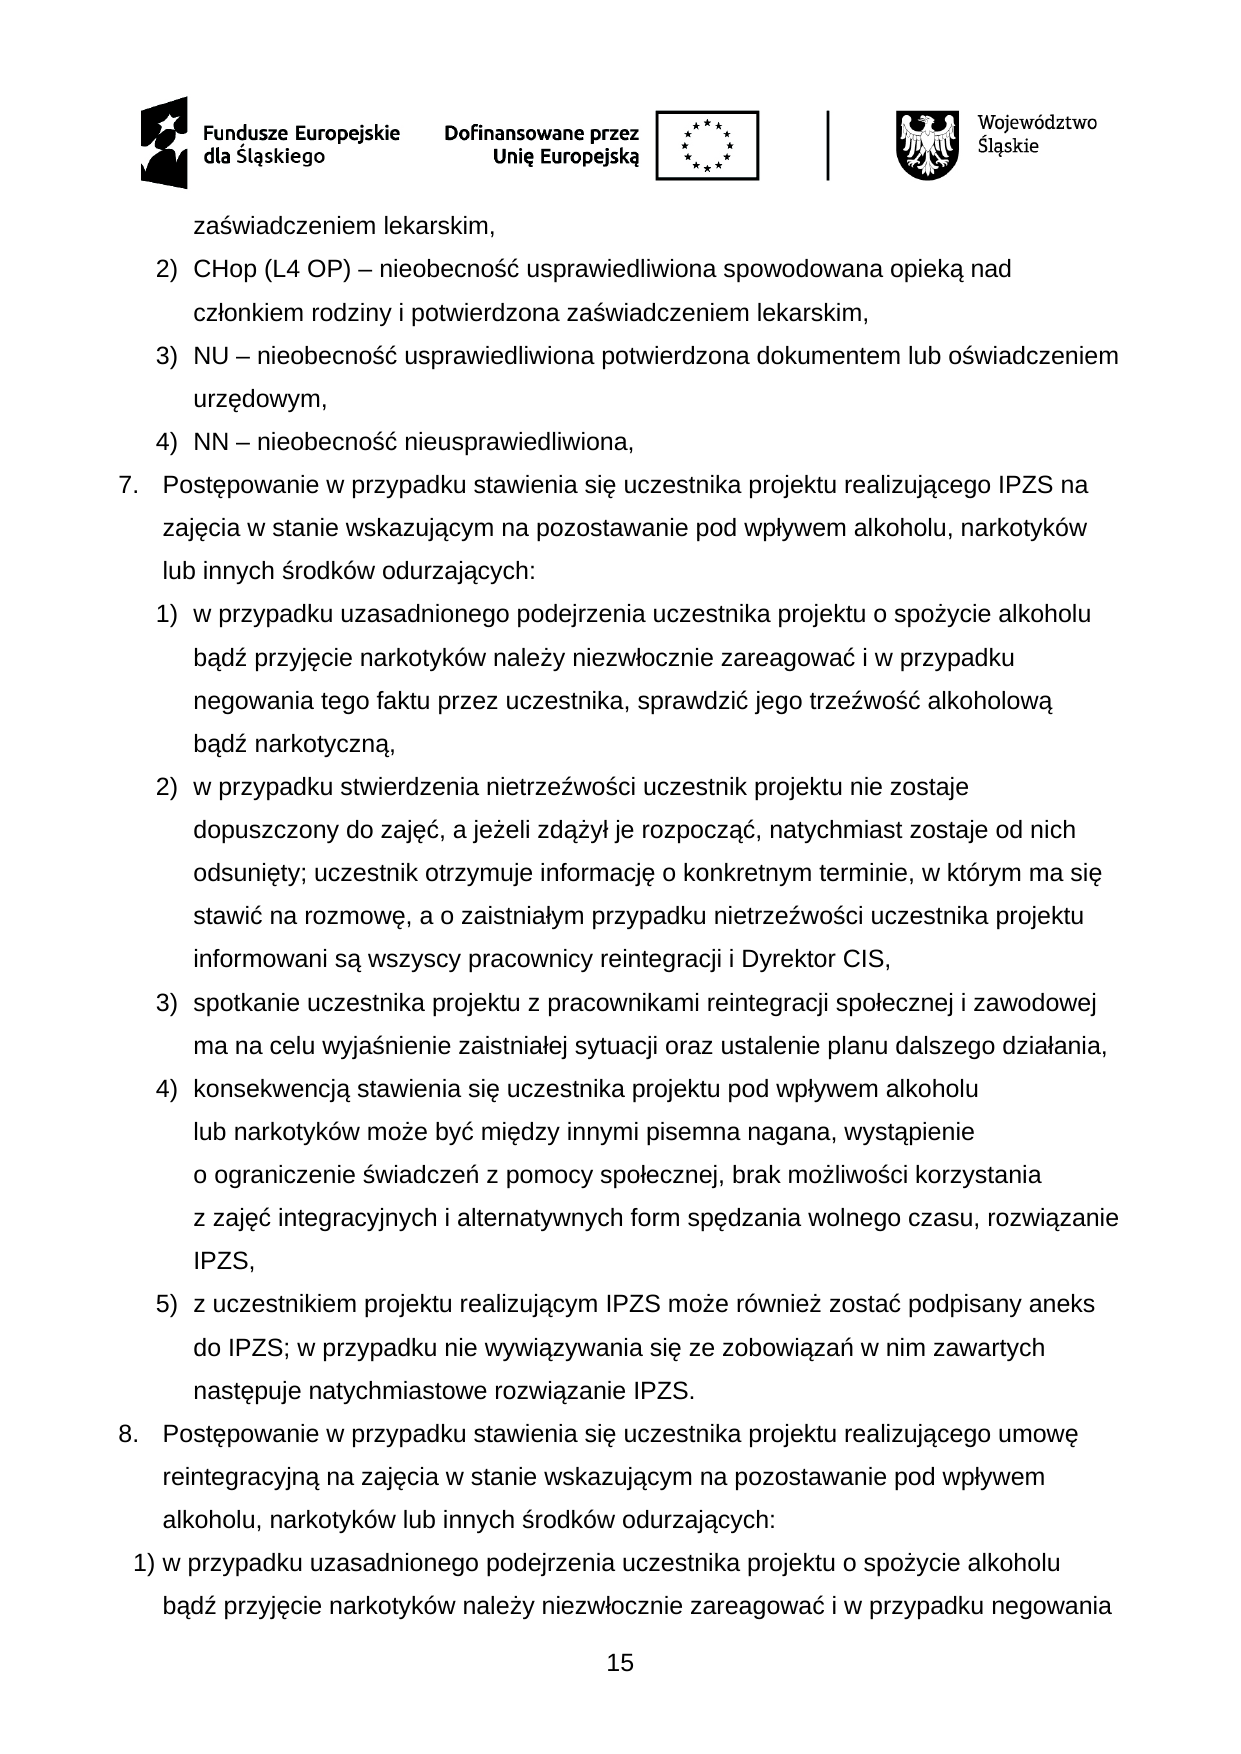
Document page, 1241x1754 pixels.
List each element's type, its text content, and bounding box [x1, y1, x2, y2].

list z uczestnikiem projektu realizującym IPZS może również zostać podpisany aneks do IPZS; w przypadku nie wywiązywania się ze zobowiązań w nim zawartych następuje natychmiastowe rozwiązanie IPZS. [156, 1289, 1122, 1404]
list zaświadczeniem lekarskim, [156, 211, 1122, 240]
list w przypadku stwierdzenia nietrzeźwości uczestnik projektu nie zostaje dopuszczony do zajęć, a jeżeli zdążył je rozpocząć, natychmiast zostaje od nich odsunięty; uczestnik otrzymuje informację o konkretnym terminie, w którym ma się stawić na rozmowę, a o zaistniałym przypadku nietrzeźwości uczestnika projektu informowani są wszyscy pracownicy reintegracji i Dyrektor CIS, [156, 772, 1122, 973]
list konsekwencją stawienia się uczestnika projektu pod wpływem alkoholu lub narkotyków może być między innymi pisemna nagana, wystąpienie o ograniczenie świadczeń z pomocy społecznej, brak możliwości korzystania z zajęć integracyjnych i alternatywnych form spędzania wolnego czasu, rozwiązanie IPZS, [156, 1074, 1122, 1275]
list spotkanie uczestnika projektu z pracownikami reintegracji społecznej i zawodowej ma na celu wyjaśnienie zaistniałej sytuacji oraz ustalenie planu dalszego działania, [156, 987, 1122, 1059]
list w przypadku uzasadnionego podejrzenia uczestnika projektu o spożycie alkoholu bądź przyjęcie narkotyków należy niezwłocznie zareagować i w przypadku negowania [133, 1548, 1122, 1620]
list Postępowanie w przypadku stawienia się uczestnika projektu realizującego umowę reintegracyjną na zajęcia w stanie wskazującym na pozostawanie pod wpływem alkoholu, narkotyków lub innych środków odurzających: [118, 1419, 1122, 1534]
list CHop (L4 OP) – nieobecność usprawiedliwiona spowodowana opieką nad członkiem rodziny i potwierdzona zaświadczeniem lekarskim, [156, 254, 1122, 326]
list w przypadku uzasadnionego podejrzenia uczestnika projektu o spożycie alkoholu bądź przyjęcie narkotyków należy niezwłocznie zareagować i w przypadku negowania tego faktu przez uczestnika, sprawdzić jego trzeźwość alkoholową bądź narkotyczną, [156, 599, 1122, 757]
list NU – nieobecność usprawiedliwiona potwierdzona dokumentem lub oświadczeniem urzędowym, [156, 341, 1122, 412]
list NN – nieobecność nieusprawiedliwiona, [156, 427, 1122, 456]
list Postępowanie w przypadku stawienia się uczestnika projektu realizującego IPZS na zajęcia w stanie wskazującym na pozostawanie pod wpływem alkoholu, narkotyków lub innych środków odurzających: [118, 470, 1122, 585]
